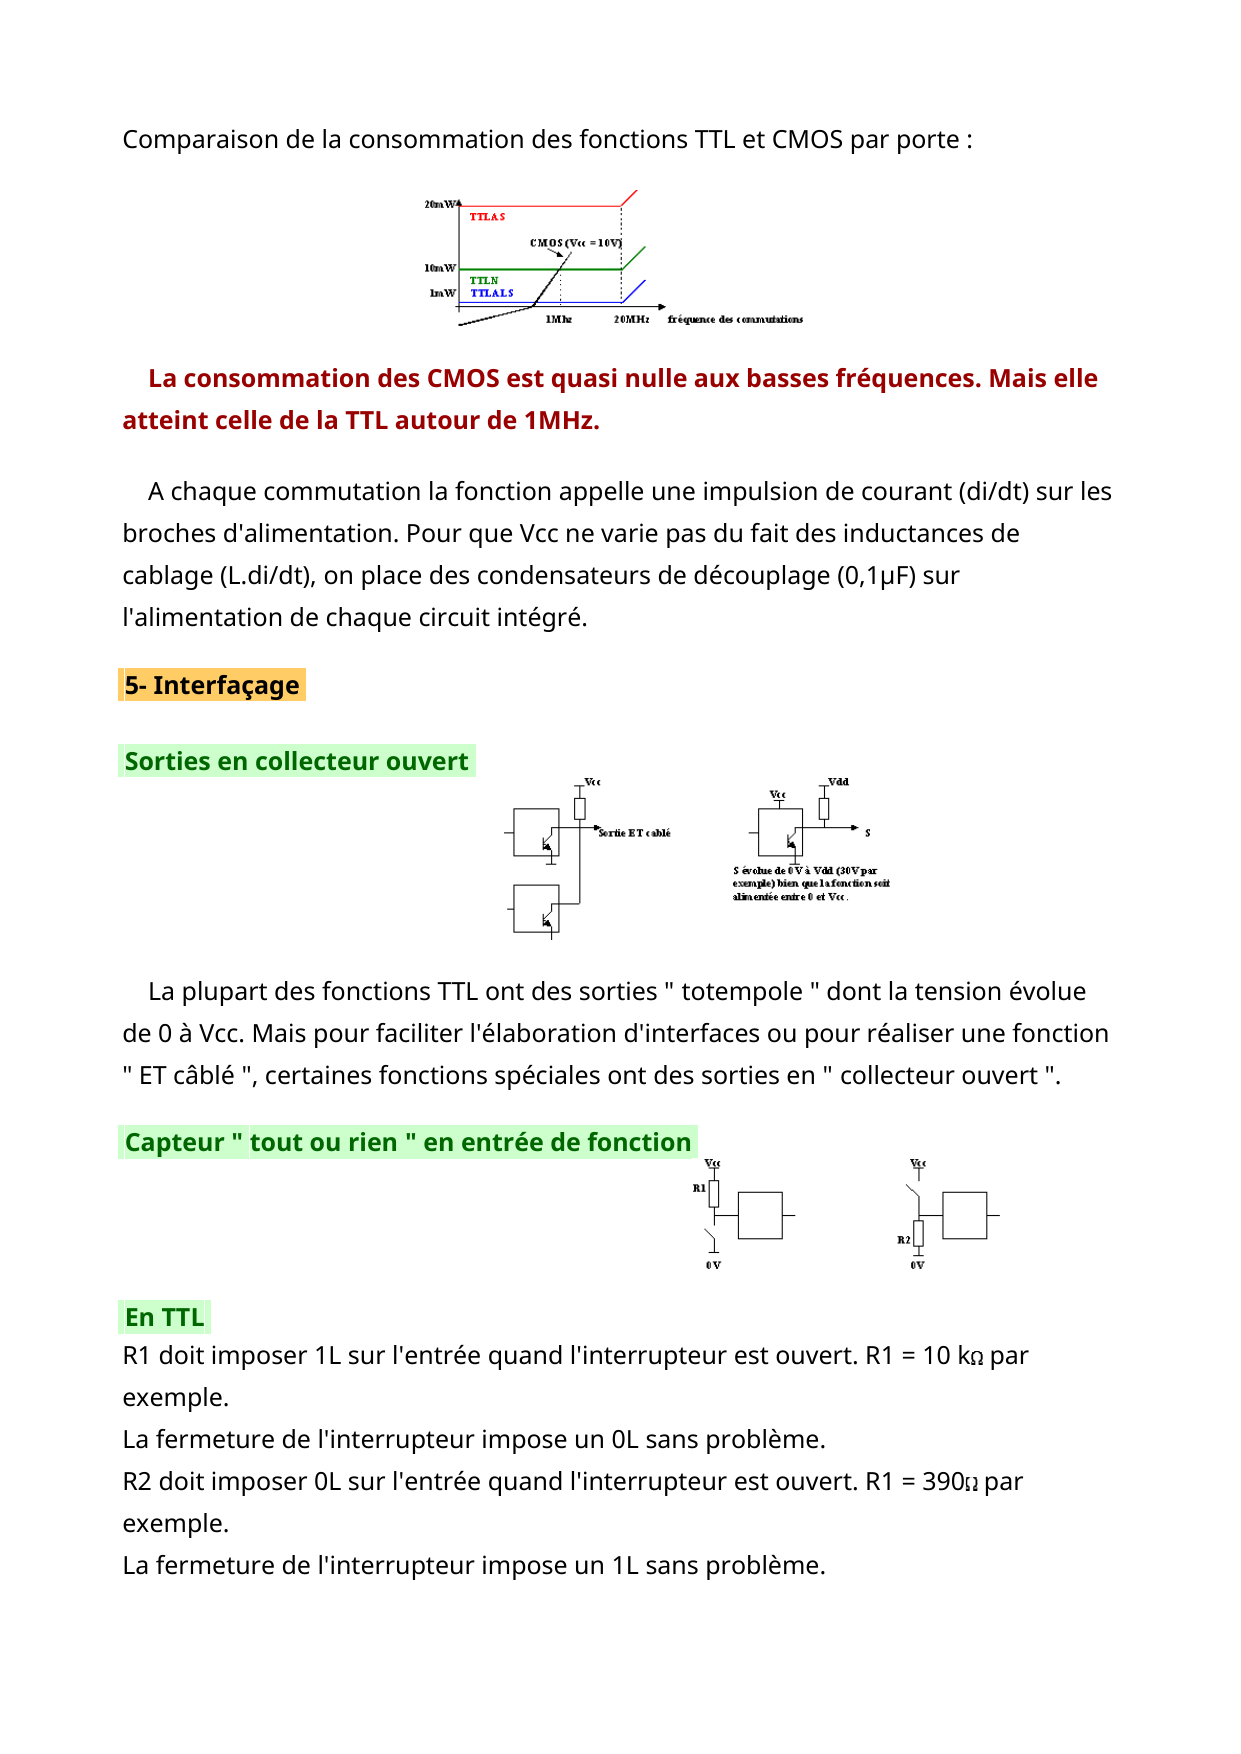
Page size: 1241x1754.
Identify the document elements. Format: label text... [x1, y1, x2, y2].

text 5- Interfaçage Sorties en collecteur ouvert [118, 667, 1122, 777]
text La plupart des fonctions TTL ont des sorties " totempole " dont la tension évolue de 0 à Vcc. Mais pour faciliter l'élaboration d'interfaces ou pour réaliser une fonction " ET câblé ", certaines fonctions spéciales ont des sorties en " collecteur ouvert ". [119, 1013, 1120, 1052]
text [978, 118, 1122, 160]
text Capteur " tout ou rien " en entrée de fonction [118, 1125, 1122, 1159]
picture [965, 1477, 978, 1491]
text La consommation des CMOS est quasi nulle aux basses fréquences. Mais elle atteint celle de la TTL autour de 1MHz. [119, 358, 1109, 397]
picture [424, 189, 805, 327]
text A chaque commutation la fonction appelle une impulsion de courant (di/dt) sur les broches d'alimentation. Pour que Vcc ne varie pas du fait des inductances de cablage (L.di/dt), on place des condensateurs de découplage (0,1µF) sur l'alimentation de chaque circuit intégré. [592, 470, 1122, 638]
text La plupart des fonctions TTL ont des sorties " totempole " dont la tension évolue de 0 à Vcc. Mais pour faciliter l'élaboration d'interfaces ou pour réaliser une fonction " ET câblé ", certaines fonctions spéciales ont des sorties en " collecteur ouvert ". [1065, 969, 1122, 1095]
text La consommation des CMOS est quasi nulle aux basses fréquences. Mais elle atteint celle de la TTL autour de 1MHz. [604, 357, 1122, 441]
text En TTL R1 doit imposer 1L sur l'entrée quand l'interrupteur est ouvert. R1 = 10 k par exemple. La fermeture de l'interrupteur impose un 0L sans problème. R2 doit imposer 0L sur l'entrée quand l'interrupteur est ouvert. R1 = 390 par exemple. La fermeture de l'interrupteur impose un 1L sans problème. [118, 1300, 1122, 1586]
text A chaque commutation la fonction appelle une impulsion de courant (di/dt) sur les broches d'alimentation. Pour que Vcc ne varie pas du fait des inductances de cablage (L.di/dt), on place des condensateurs de découplage (0,1µF) sur l'alimentation de chaque circuit intégré. [119, 513, 1030, 553]
text A chaque commutation la fonction appelle une impulsion de courant (di/dt) sur les broches d'alimentation. Pour que Vcc ne varie pas du fait des inductances de cablage (L.di/dt), on place des condensateurs de découplage (0,1µF) sur l'alimentation de chaque circuit intégré. [119, 471, 1116, 511]
text La plupart des fonctions TTL ont des sorties " totempole " dont la tension évolue de 0 à Vcc. Mais pour faciliter l'élaboration d'interfaces ou pour réaliser une fonction " ET câblé ", certaines fonctions spéciales ont des sorties en " collecteur ouvert ". [119, 1055, 1064, 1094]
text Comparaison de la consommation des fonctions TTL et CMOS par porte : [119, 119, 977, 159]
text La plupart des fonctions TTL ont des sorties " totempole " dont la tension évolue de 0 à Vcc. Mais pour faciliter l'élaboration d'interfaces ou pour réaliser une fonction " ET câblé ", certaines fonctions spéciales ont des sorties en " collecteur ouvert ". [119, 971, 1096, 1010]
text A chaque commutation la fonction appelle une impulsion de courant (di/dt) sur les broches d'alimentation. Pour que Vcc ne varie pas du fait des inductances de cablage (L.di/dt), on place des condensateurs de découplage (0,1µF) sur l'alimentation de chaque circuit intégré. [119, 597, 591, 637]
text La consommation des CMOS est quasi nulle aux basses fréquences. Mais elle atteint celle de la TTL autour de 1MHz. [119, 400, 603, 439]
text A chaque commutation la fonction appelle une impulsion de courant (di/dt) sur les broches d'alimentation. Pour que Vcc ne varie pas du fait des inductances de cablage (L.di/dt), on place des condensateurs de découplage (0,1µF) sur l'alimentation de chaque circuit intégré. [119, 555, 970, 595]
picture [971, 1351, 983, 1365]
picture [503, 777, 893, 940]
picture [692, 1158, 1003, 1271]
